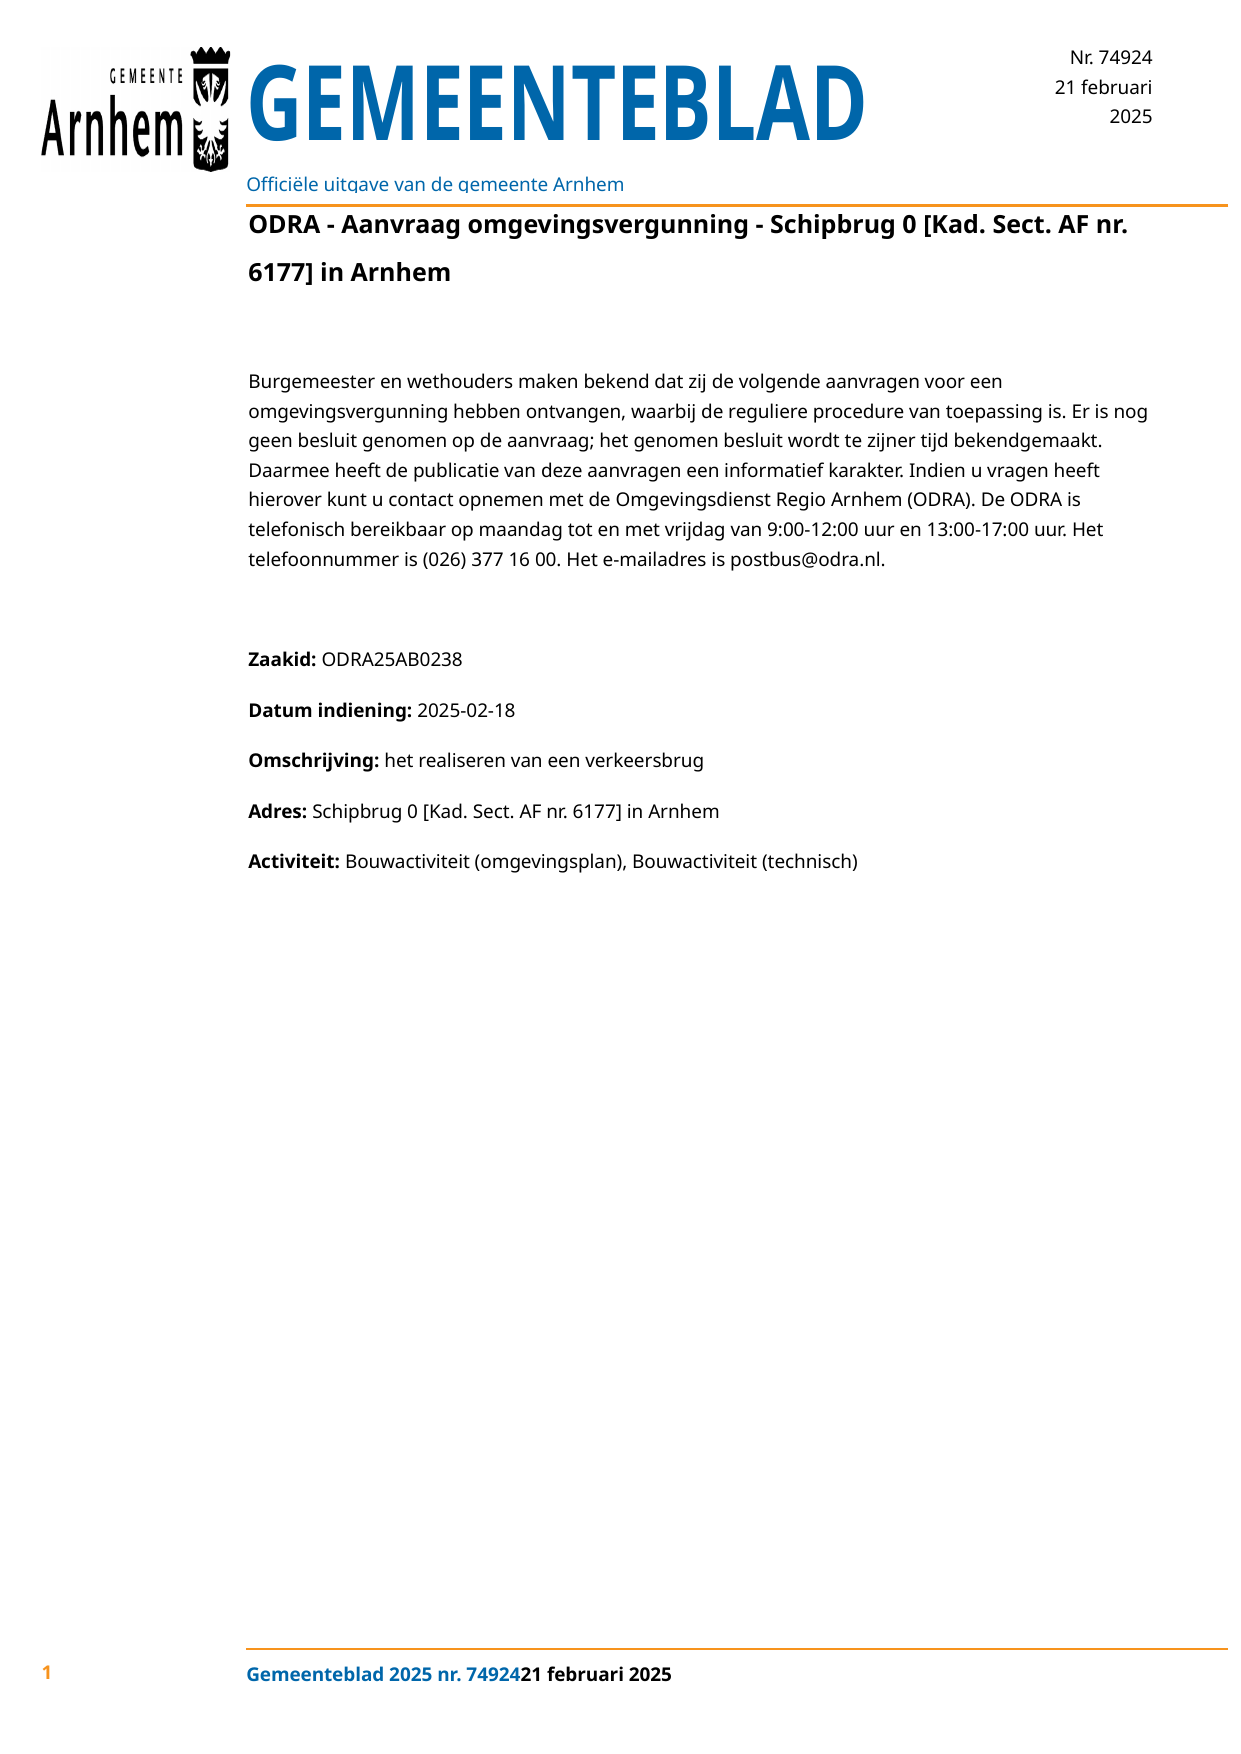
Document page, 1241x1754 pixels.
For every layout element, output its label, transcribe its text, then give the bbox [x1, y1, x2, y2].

text Adres: Schipbrug 0 [Kad. Sect. AF nr. 6177] in Arnhem [248, 798, 1152, 824]
text Omschrijving: het realiseren van een verkeersbrug [248, 747, 1152, 773]
text ODRA - Aanvraag omgevingsvergunning - Schipbrug 0 [Kad. Sect. AF nr. 6177] in Arnhem [248, 207, 1152, 288]
text Zaakid: ODRA25AB0238 [248, 647, 1152, 672]
text Datum indiening: 2025-02-18 [248, 697, 1152, 723]
text Activiteit: Bouwactiviteit (omgevingsplan), Bouwactiviteit (technisch) [248, 848, 1152, 874]
text Burgemeester en wethouders maken bekend dat zij de volgende aanvragen voor een omgevingsvergunning hebben ontvangen, waarbij de reguliere procedure van toepassing is. Er is nog geen besluit genomen op de aanvraag; het genomen besluit wordt te zijner tijd bekendgemaakt. Daarmee heeft de publicatie van deze aanvragen een informatief karakter. Indien u vragen heeft hierover kunt u contact opnemen met de Omgevingsdienst Regio Arnhem (ODRA). De ODRA is telefonisch bereikbaar op maandag tot en met vrijdag van 9:00-12:00 uur en 13:00-17:00 uur. Het telefoonnummer is (026) 377 16 00. Het e-mailadres is postbus@odra.nl. [248, 368, 1152, 572]
picture [41, 47, 231, 172]
